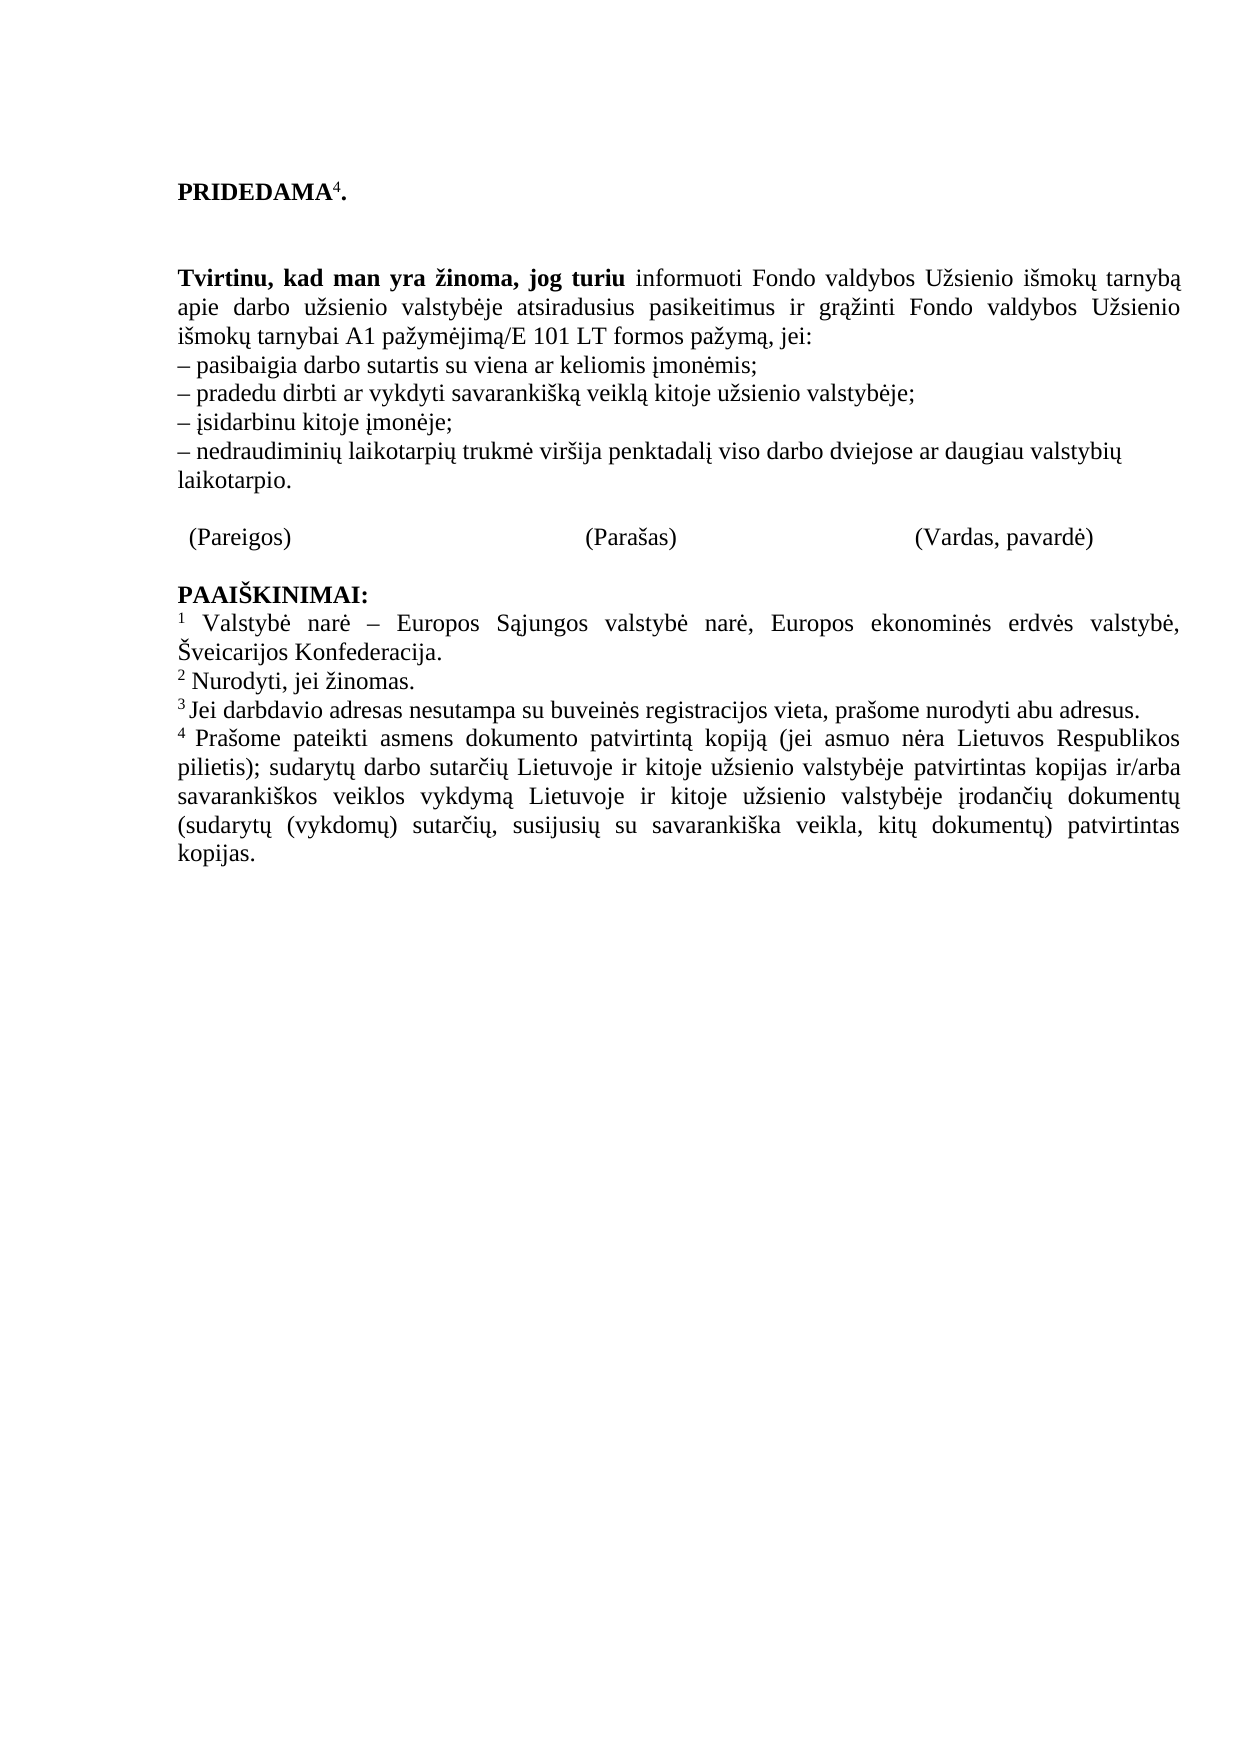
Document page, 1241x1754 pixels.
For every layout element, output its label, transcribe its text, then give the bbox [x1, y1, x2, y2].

text PAAIŠKINIMAI: [177, 580, 1181, 608]
text – įsidarbinu kitoje įmonėje; [177, 407, 1181, 436]
text – nedraudiminių laikotarpių trukmė viršija penktadalį viso darbo dviejose ar daugiau valstybių laikotarpio. [177, 436, 1181, 493]
table_header (Vardas, pavardė) [827, 522, 1181, 551]
text – pradedu dirbti ar vykdyti savarankišką veiklą kitoje užsienio valstybėje; [177, 378, 1181, 407]
text 3 Jei darbdavio adresas nesutampa su buveinės registracijos vieta, prašome nurodyti abu adresus. [177, 695, 1181, 723]
table_header (Parašas) [441, 522, 827, 551]
table_header (Pareigos) [177, 522, 441, 551]
text – pasibaigia darbo sutartis su viena ar keliomis įmonėmis; [177, 350, 1181, 378]
text 1 Valstybė narė – Europos Sąjungos valstybė narė, Europos ekonominės erdvės valstybė, Šveicarijos Konfederacija. [177, 608, 1181, 666]
text PRIDEDAMA4. [177, 177, 1181, 206]
text 4 Prašome pateikti asmens dokumento patvirtintą kopiją (jei asmuo nėra Lietuvos Respublikos pilietis); sudarytų darbo sutarčių Lietuvoje ir kitoje užsienio valstybėje patvirtintas kopijas ir/arba savarankiškos veiklos vykdymą Lietuvoje ir kitoje užsienio valstybėje įrodančių dokumentų (sudarytų (vykdomų) sutarčių, susijusių su savarankiška veikla, kitų dokumentų) patvirtintas kopijas. [177, 723, 1181, 867]
text Tvirtinu, kad man yra žinoma, jog turiu informuoti Fondo valdybos Užsienio išmokų tarnybą apie darbo užsienio valstybėje atsiradusius pasikeitimus ir grąžinti Fondo valdybos Užsienio išmokų tarnybai A1 pažymėjimą/E 101 LT formos pažymą, jei: [177, 263, 1181, 350]
text 2 Nurodyti, jei žinomas. [177, 666, 1181, 695]
